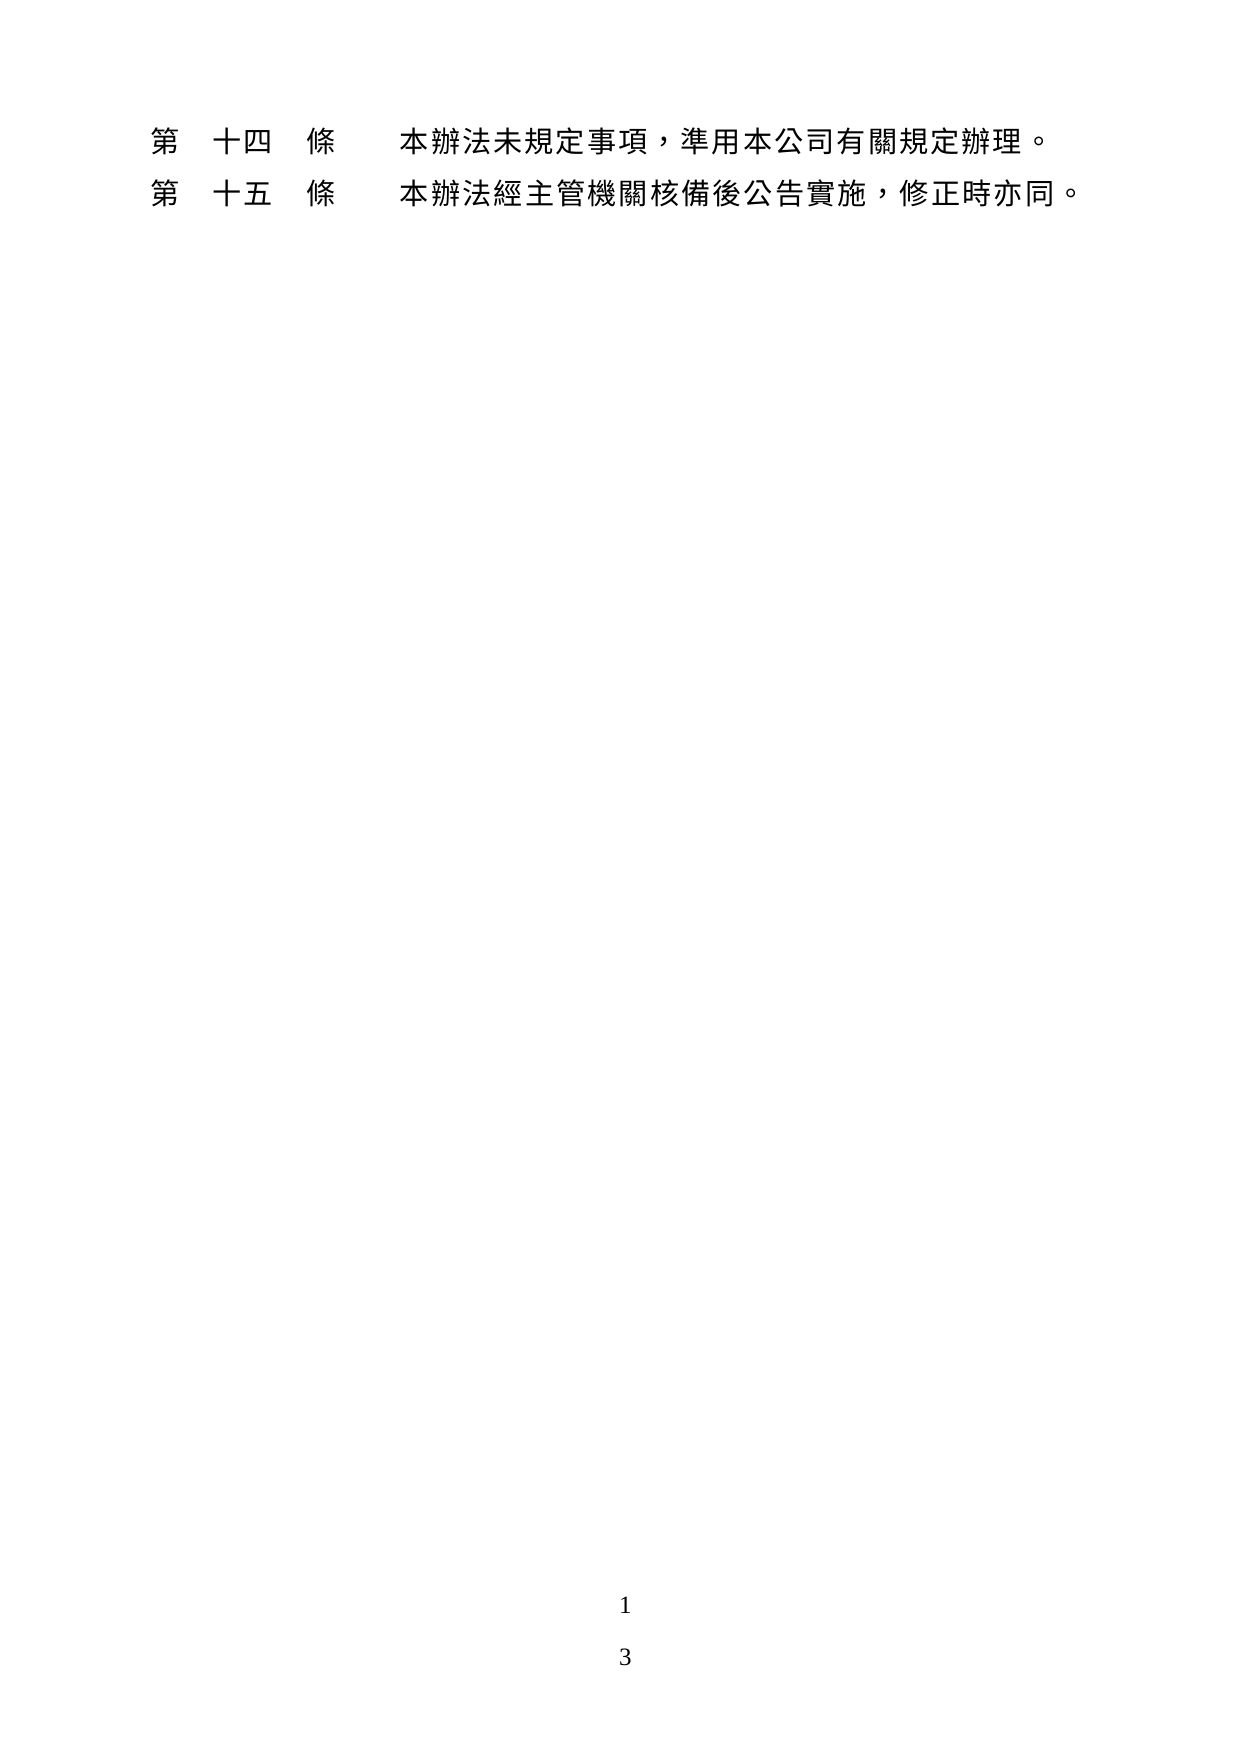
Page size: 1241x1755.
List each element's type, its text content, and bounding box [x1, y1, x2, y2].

text 第 十四 條 本辦法未規定事項，準用本公司有關規定辦理。 [150, 109, 1090, 161]
text 第 十五 條 本辦法經主管機關核備後公告實施，修正時亦同。 [150, 161, 1090, 213]
